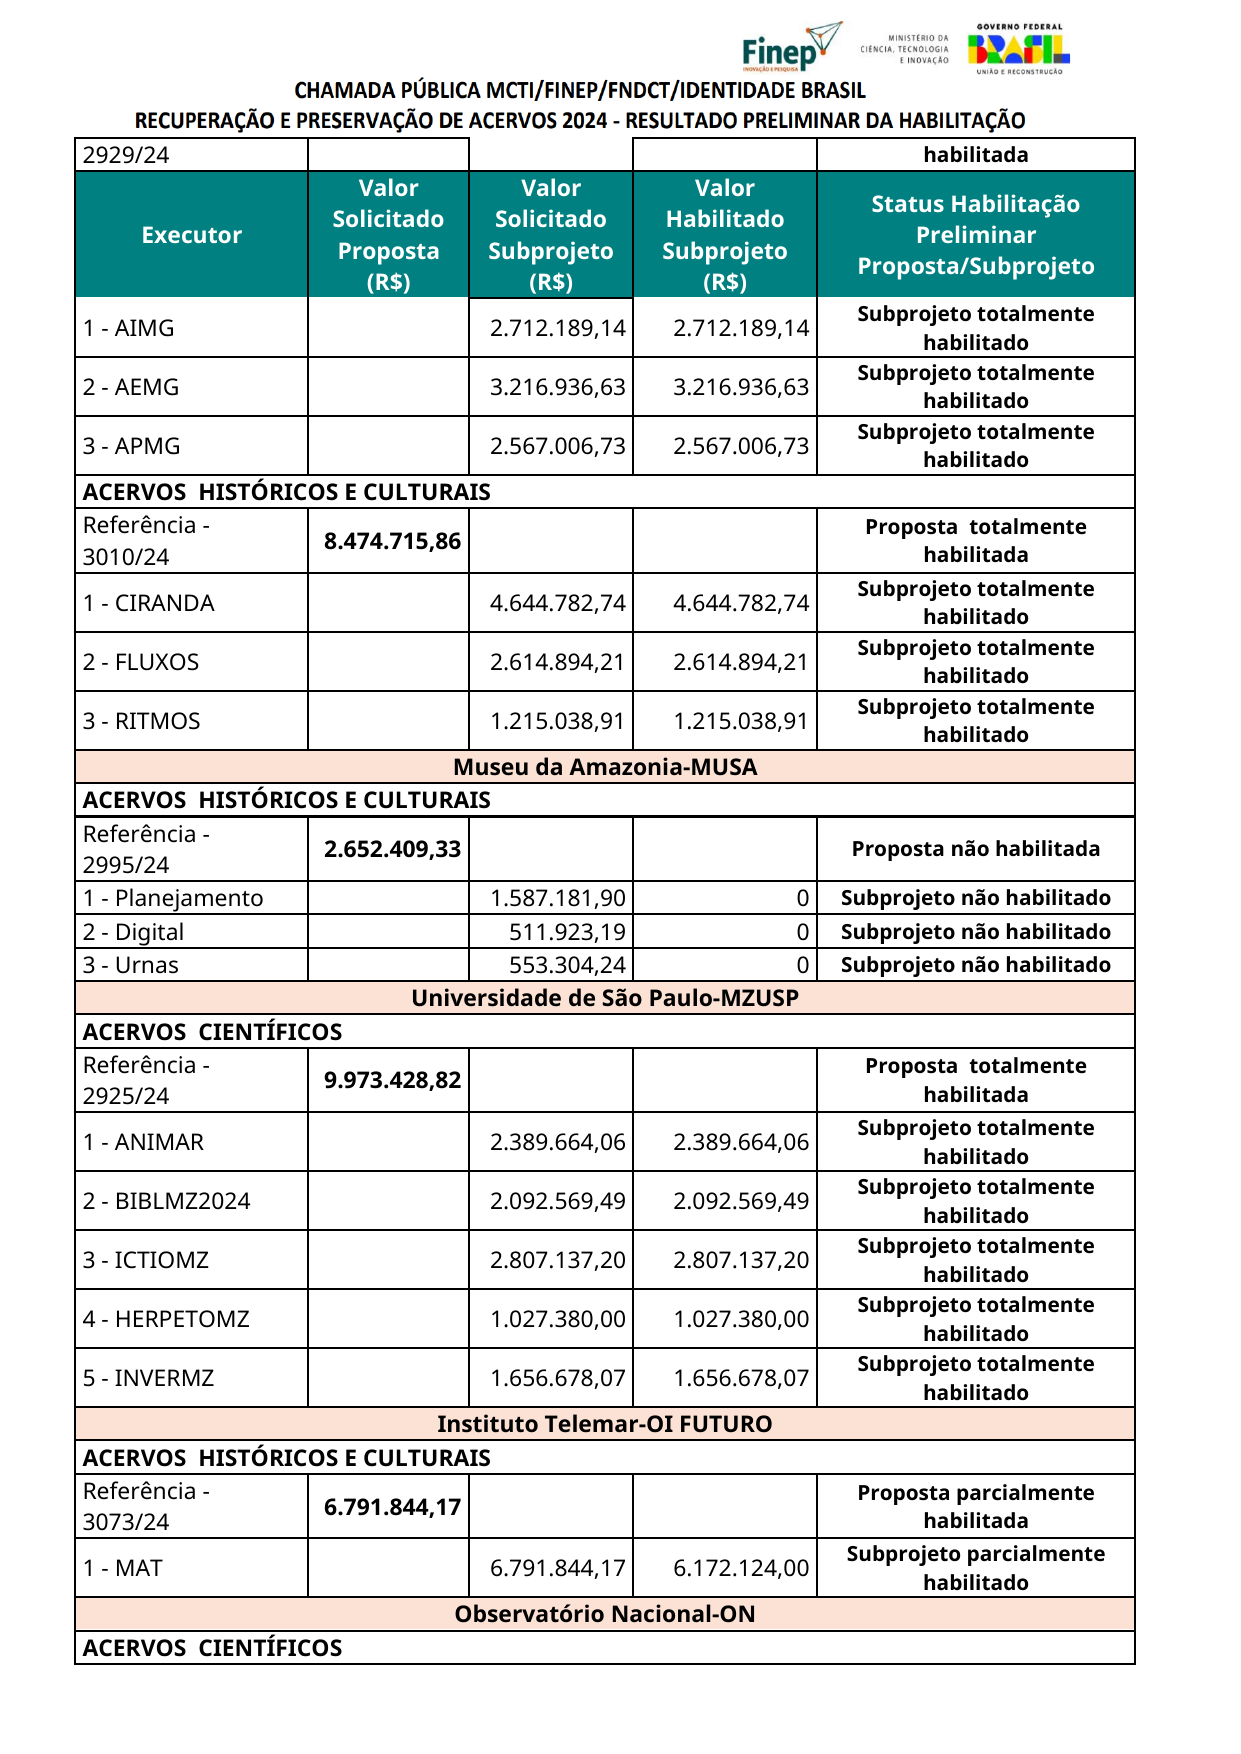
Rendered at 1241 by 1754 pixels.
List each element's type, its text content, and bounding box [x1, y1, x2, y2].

table_cell 2.092.569,49 [634, 1172, 816, 1229]
table_cell 3.216.936,63 [634, 358, 816, 415]
table_cell 2.652.409,33 [309, 818, 468, 880]
table_cell [309, 692, 468, 749]
table_cell 2.567.006,73 [470, 417, 632, 474]
table_cell 2.614.894,21 [634, 633, 816, 690]
table_cell 8.474.715,86 [309, 509, 468, 572]
table_cell [309, 633, 468, 690]
table_cell Subprojeto totalmente habilitado [818, 633, 1134, 690]
table_cell [309, 1231, 468, 1288]
table_cell 511.923,19 [470, 915, 632, 947]
table_cell 1.027.380,00 [470, 1290, 632, 1347]
table_cell [470, 1475, 632, 1537]
table_cell Subprojeto totalmente habilitado [818, 297, 1134, 356]
table_cell Referência - 3073/24 [76, 1475, 307, 1537]
table_cell [309, 297, 468, 356]
table_cell Subprojeto totalmente habilitado [818, 574, 1134, 631]
table_cell Subprojeto não habilitado [818, 915, 1134, 947]
table_cell [634, 1049, 816, 1111]
table_cell 1 - AIMG [76, 297, 307, 356]
table_cell 5 - INVERMZ [76, 1349, 307, 1406]
table_cell ACERVOS HISTÓRICOS E CULTURAIS [76, 784, 1134, 815]
table_cell 1.656.678,07 [470, 1349, 632, 1406]
table_cell Subprojeto totalmente habilitado [818, 1113, 1134, 1170]
table_cell Referência - 2995/24 [76, 818, 307, 880]
table_cell - 2929/24 [76, 139, 307, 170]
table_cell 0 [634, 882, 816, 913]
table_cell ACERVOS CIENTÍFICOS [76, 1015, 1134, 1047]
table_cell 1.215.038,91 [470, 692, 632, 749]
table_cell Subprojeto totalmente habilitado [818, 1349, 1134, 1406]
table_cell Subprojeto totalmente habilitado [818, 417, 1134, 474]
table_cell [634, 818, 816, 880]
table_cell 6.791.844,17 [309, 1475, 468, 1537]
table_cell [309, 1290, 468, 1347]
table_cell 2 - Digital [76, 915, 307, 947]
table_cell 2 - AEMG [76, 358, 307, 415]
table_cell [309, 139, 468, 170]
table_cell 4.644.782,74 [470, 574, 632, 631]
table_cell 2.712.189,14 [634, 297, 816, 356]
table_cell 1 - ANIMAR [76, 1113, 307, 1170]
table_cell [309, 1349, 468, 1406]
table_cell Universidade de São Paulo-MZUSP [76, 982, 1134, 1013]
table_cell 2 - FLUXOS [76, 633, 307, 690]
table_cell 1 - CIRANDA [76, 574, 307, 631]
table_cell 0 [634, 915, 816, 947]
table_cell 6.172.124,00 [634, 1539, 816, 1596]
table_cell [634, 139, 816, 170]
table_cell 2.389.664,06 [470, 1113, 632, 1170]
table_cell [309, 1113, 468, 1170]
table_cell Referência - 3010/24 [76, 509, 307, 572]
table_cell 4 - HERPETOMZ [76, 1290, 307, 1347]
table_cell ACERVOS HISTÓRICOS E CULTURAIS [76, 476, 1134, 507]
table_cell [309, 1172, 468, 1229]
table_cell Proposta parcialmente habilitada [818, 1475, 1134, 1537]
table_cell ACERVOS HISTÓRICOS E CULTURAIS [76, 1441, 1134, 1473]
table_cell Observatório Nacional-ON [76, 1598, 1134, 1629]
table_cell [309, 915, 468, 947]
table_cell 3.216.936,63 [470, 358, 632, 415]
table_cell 1.215.038,91 [634, 692, 816, 749]
table_cell Subprojeto totalmente habilitado [818, 1172, 1134, 1229]
table_cell 2 - BIBLMZ2024 [76, 1172, 307, 1229]
table_cell Proposta não habilitada [818, 818, 1134, 880]
table_cell [309, 574, 468, 631]
table_cell [309, 949, 468, 980]
table_cell Subprojeto não habilitado [818, 882, 1134, 913]
table_cell [470, 137, 632, 170]
table_cell 3 - ICTIOMZ [76, 1231, 307, 1288]
table_cell [309, 358, 468, 415]
table_cell 553.304,24 [470, 949, 632, 980]
table_cell [309, 882, 468, 913]
table_cell 2.092.569,49 [470, 1172, 632, 1229]
table_cell 1.656.678,07 [634, 1349, 816, 1406]
table_cell Subprojeto totalmente habilitado [818, 1231, 1134, 1288]
table_cell 2.807.137,20 [470, 1231, 632, 1288]
table_cell 1.587.181,90 [470, 882, 632, 913]
table_cell Subprojeto totalmente habilitado [818, 692, 1134, 749]
table_cell 6.791.844,17 [470, 1539, 632, 1596]
table_cell Valor Habilitado Subprojeto (R$) [634, 172, 816, 297]
table_cell Subprojeto não habilitado [818, 949, 1134, 980]
table_cell 2.389.664,06 [634, 1113, 816, 1170]
table_cell 2.567.006,73 [634, 417, 816, 474]
table_cell [309, 417, 468, 474]
table_cell [634, 509, 816, 572]
table_cell Referência - 2925/24 [76, 1049, 307, 1111]
table_cell Proposta totalmente habilitada [818, 509, 1134, 572]
table_cell [470, 818, 632, 880]
table_cell Subprojeto totalmente habilitado [818, 1290, 1134, 1347]
table_cell 1.027.380,00 [634, 1290, 816, 1347]
table_cell Proposta totalmente habilitada [818, 1049, 1134, 1111]
table_cell 3 - RITMOS [76, 692, 307, 749]
table_cell 2.712.189,14 [470, 299, 632, 356]
table_cell 4.644.782,74 [634, 574, 816, 631]
table_cell 3 - APMG [76, 417, 307, 474]
table_cell Subprojeto totalmente habilitado [818, 358, 1134, 415]
table_cell Valor Solicitado Proposta (R$) [309, 172, 468, 297]
table_cell [470, 1049, 632, 1111]
table_cell 1 - Planejamento [76, 882, 307, 913]
table_cell Executor [76, 172, 307, 297]
table_cell Status Habilitação Preliminar Proposta/Subprojeto [818, 172, 1134, 297]
table_cell Instituto Telemar-OI FUTURO [76, 1408, 1134, 1439]
table_cell 3 - Urnas [76, 949, 307, 980]
table_cell Valor Solicitado Subprojeto (R$) [470, 172, 632, 297]
table_cell habilitada [818, 139, 1134, 170]
table_cell ACERVOS CIENTÍFICOS [76, 1632, 1134, 1663]
table_cell 2.614.894,21 [470, 633, 632, 690]
table_cell 9.973.428,82 [309, 1049, 468, 1111]
table_cell Subprojeto parcialmente habilitado [818, 1539, 1134, 1596]
table_cell 0 [634, 949, 816, 980]
table_cell 1 - MAT [76, 1539, 307, 1596]
table_cell Museu da Amazonia-MUSA [76, 751, 1134, 782]
table_cell 2.807.137,20 [634, 1231, 816, 1288]
table_cell [309, 1539, 468, 1596]
table_cell [634, 1475, 816, 1537]
table_cell [470, 509, 632, 572]
